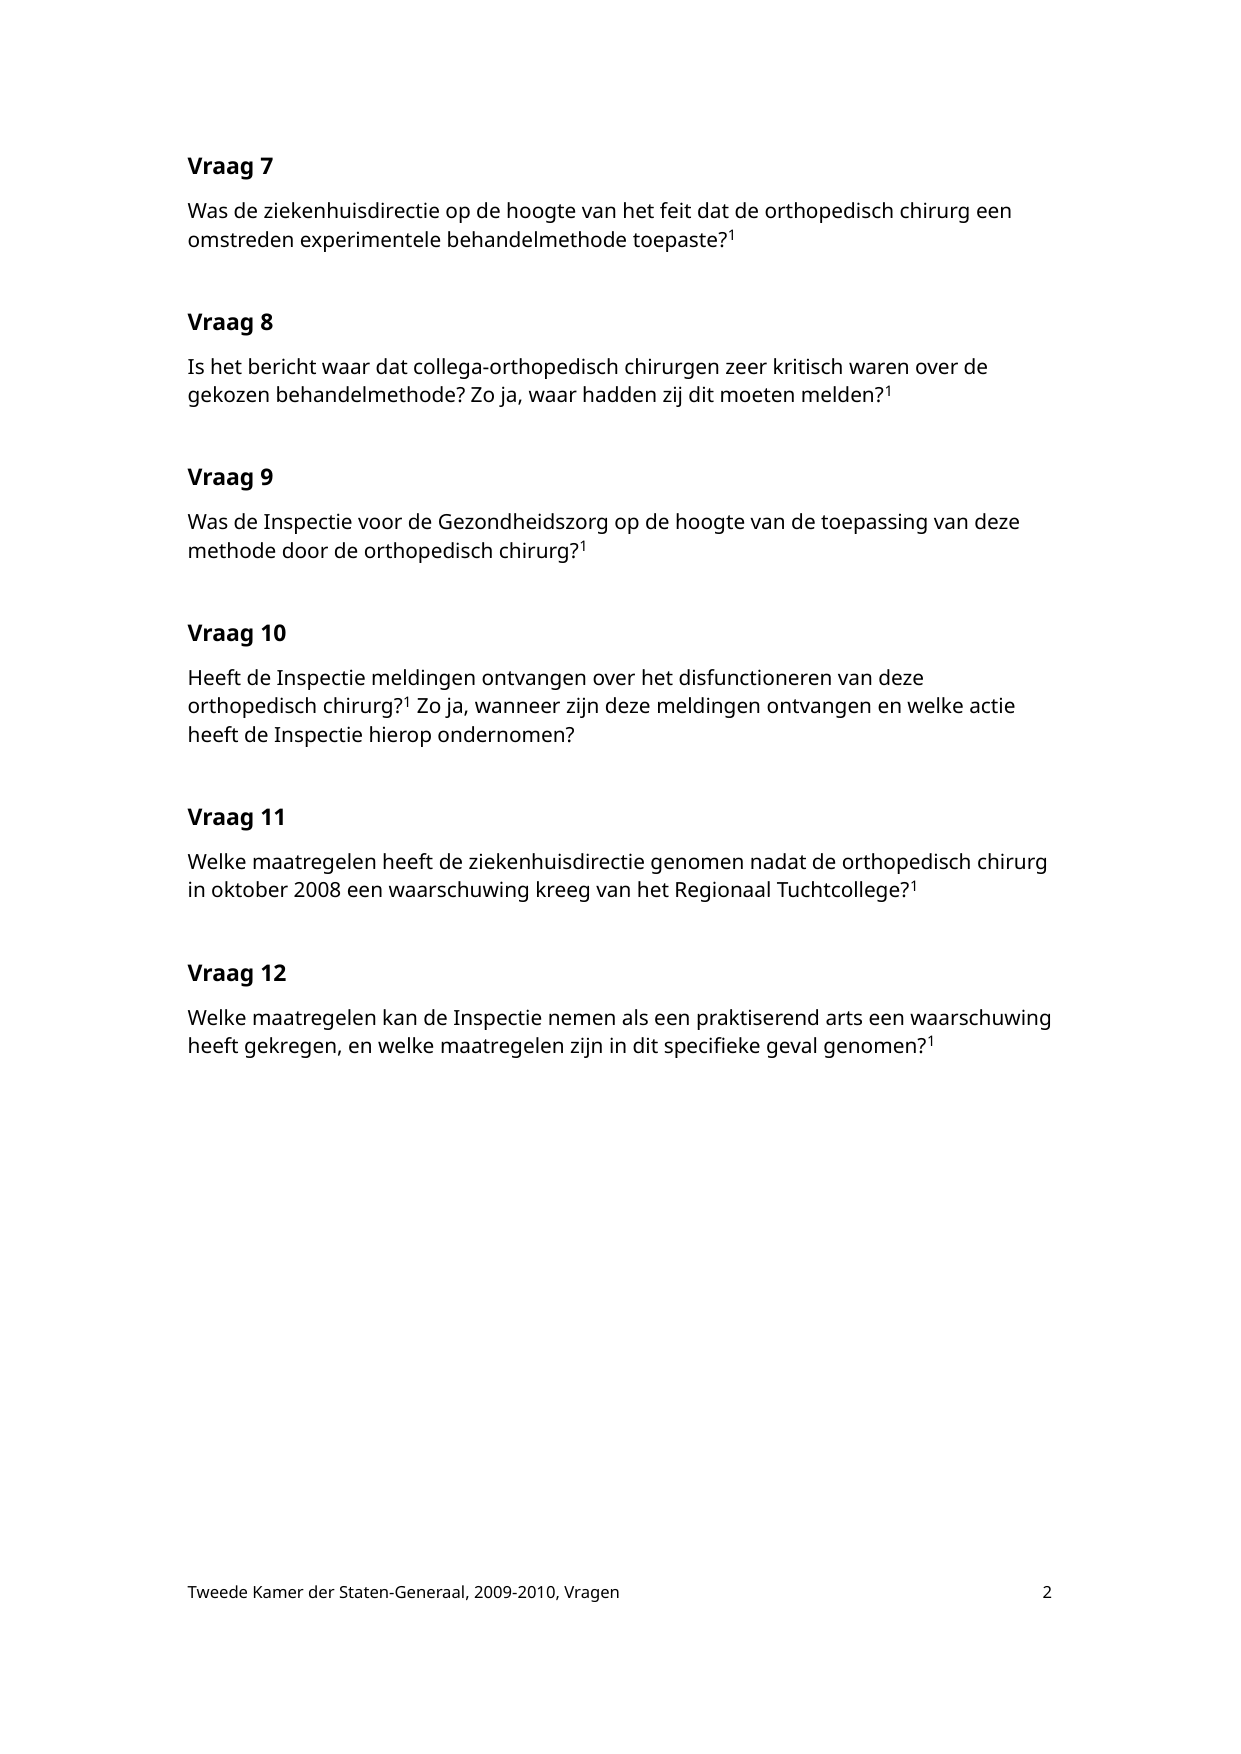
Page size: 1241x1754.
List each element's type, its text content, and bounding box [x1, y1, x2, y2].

text Was de Inspectie voor de Gezondheidszorg op de hoogte van de toepassing van deze methode door de orthopedisch chirurg?1 [187, 507, 1053, 564]
subtitle Vraag 10 [187, 617, 1053, 648]
subtitle Vraag 11 [187, 801, 1053, 832]
text Was de ziekenhuisdirectie op de hoogte van het feit dat de orthopedisch chirurg een omstreden experimentele behandelmethode toepaste?1 [187, 196, 1053, 253]
subtitle Vraag 7 [187, 150, 1053, 181]
text Welke maatregelen heeft de ziekenhuisdirectie genomen nadat de orthopedisch chirurg in oktober 2008 een waarschuwing kreeg van het Regionaal Tuchtcollege?1 [187, 847, 1053, 904]
subtitle Vraag 8 [187, 306, 1053, 337]
text Is het bericht waar dat collega-orthopedisch chirurgen zeer kritisch waren over de gekozen behandelmethode? Zo ja, waar hadden zij dit moeten melden?1 [187, 352, 1053, 409]
text Welke maatregelen kan de Inspectie nemen als een praktiserend arts een waarschuwing heeft gekregen, en welke maatregelen zijn in dit specifieke geval genomen?1 [187, 1003, 1053, 1060]
subtitle Vraag 9 [187, 461, 1053, 492]
subtitle Vraag 12 [187, 957, 1053, 988]
text Heeft de Inspectie meldingen ontvangen over het disfunctioneren van deze orthopedisch chirurg?1 Zo ja, wanneer zijn deze meldingen ontvangen en welke actie heeft de Inspectie hierop ondernomen? [187, 663, 1053, 748]
